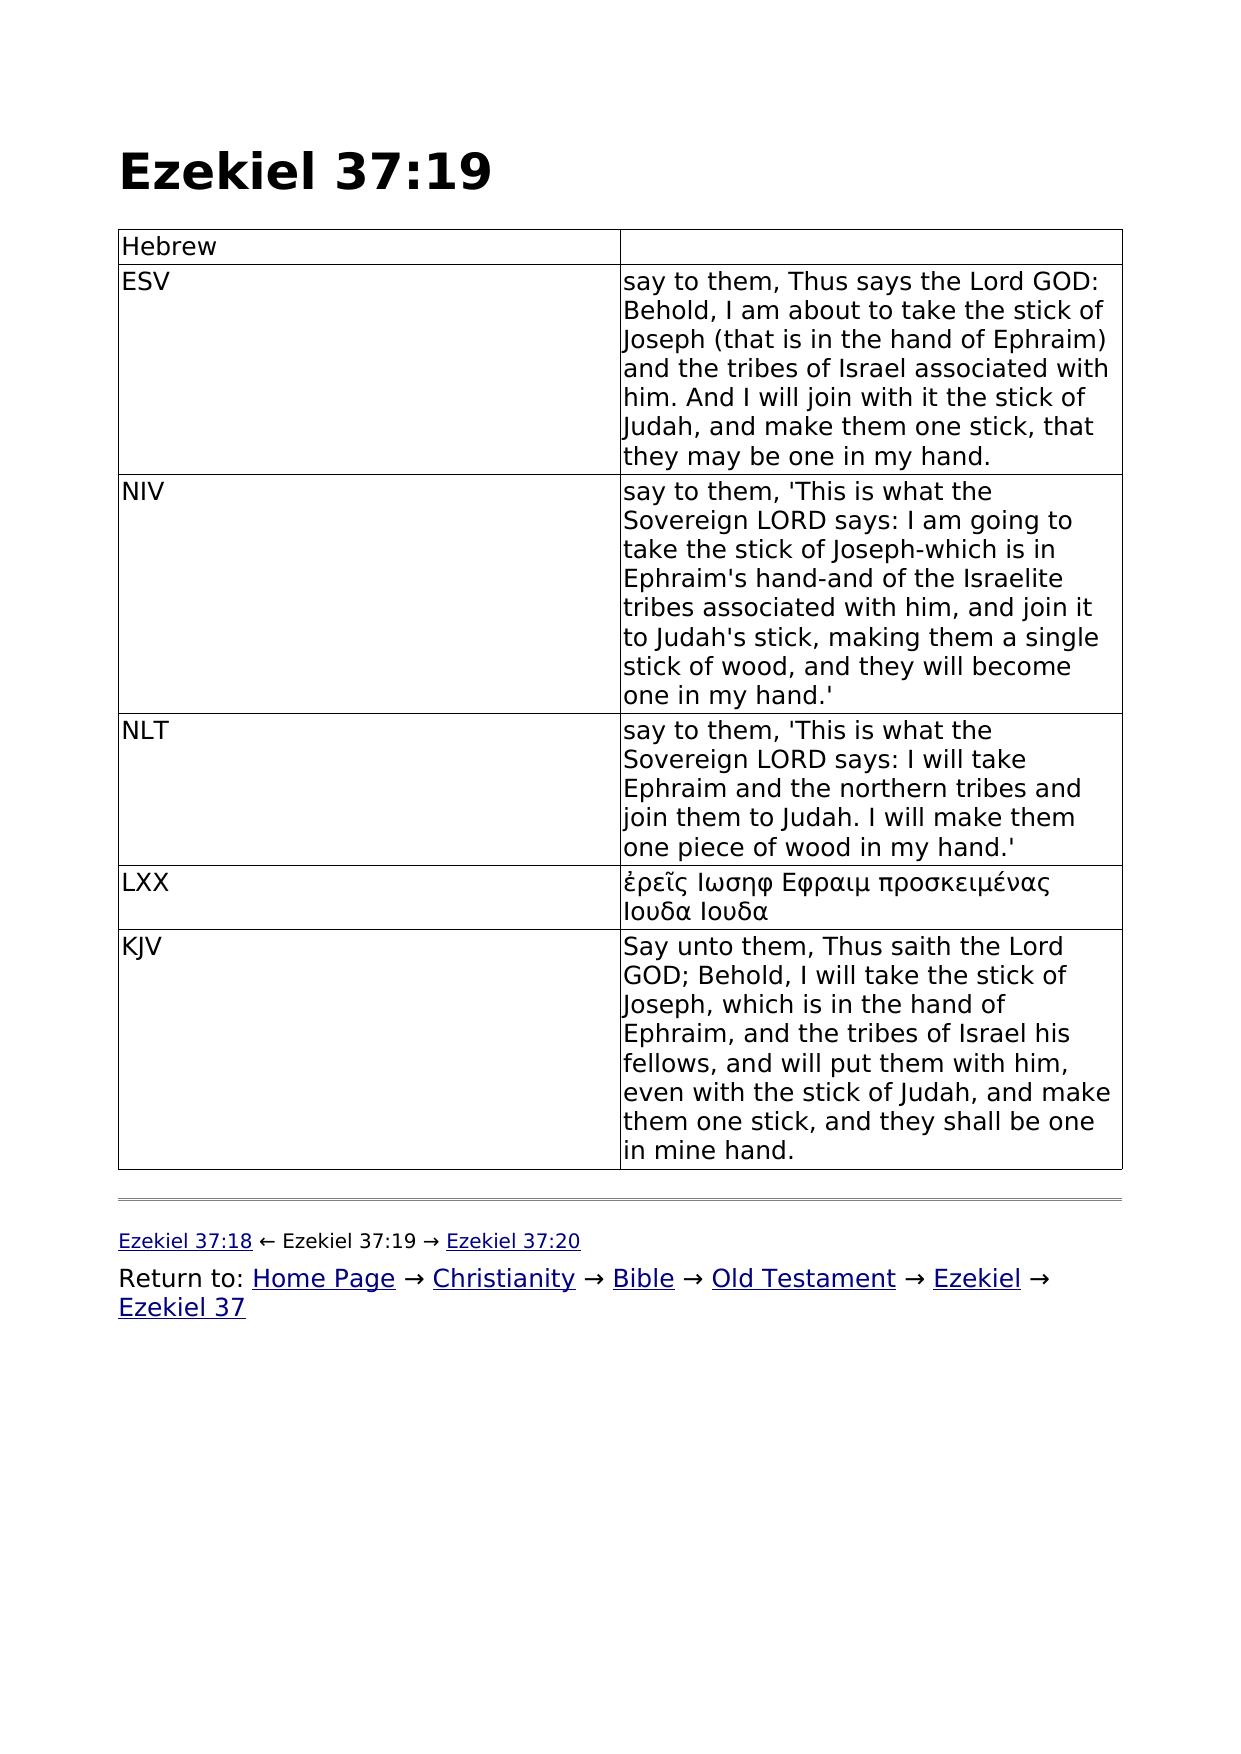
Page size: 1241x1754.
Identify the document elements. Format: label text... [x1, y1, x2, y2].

table_cell LXX [119, 866, 620, 929]
table_cell ESV [119, 265, 620, 474]
table_cell Say unto them, Thus saith the Lord GOD; Behold, I will take the stick of Joseph, which is in the hand of Ephraim, and the tribes of Israel his fellows, and will put them with him, even with the stick of Judah, and make them one stick, and they shall be one in mine hand. [621, 930, 1122, 1168]
table_cell NLT [119, 714, 620, 865]
table_cell ἐρεῖς Ιωσηφ Εφραιμ προσκειμένας Ιουδα Ιουδα [621, 866, 1122, 929]
table_cell KJV [119, 930, 620, 1168]
text Return to: Home Page → Christianity → Bible → Old Testament → Ezekiel → Ezekiel 37 [118, 1264, 1122, 1322]
table_header Hebrew [119, 230, 620, 264]
table_cell say to them, Thus says the Lord GOD: Behold, I am about to take the stick of Joseph (that is in the hand of Ephraim) and the tribes of Israel associated with him. And I will join with it the stick of Judah, and make them one stick, that they may be one in my hand. [621, 265, 1122, 474]
table_header [621, 230, 1122, 264]
table_cell NIV [119, 475, 620, 713]
subtitle Ezekiel 37:19 [118, 143, 1122, 201]
table_cell say to them, 'This is what the Sovereign LORD says: I am going to take the stick of Joseph-which is in Ephraim's hand-and of the Israelite tribes associated with him, and join it to Judah's stick, making them a single stick of wood, and they will become one in my hand.' [621, 475, 1122, 713]
table_cell say to them, 'This is what the Sovereign LORD says: I will take Ephraim and the northern tribes and join them to Judah. I will make them one piece of wood in my hand.' [621, 714, 1122, 865]
text Ezekiel 37:18 ← Ezekiel 37:19 → Ezekiel 37:20 [118, 1230, 1122, 1264]
